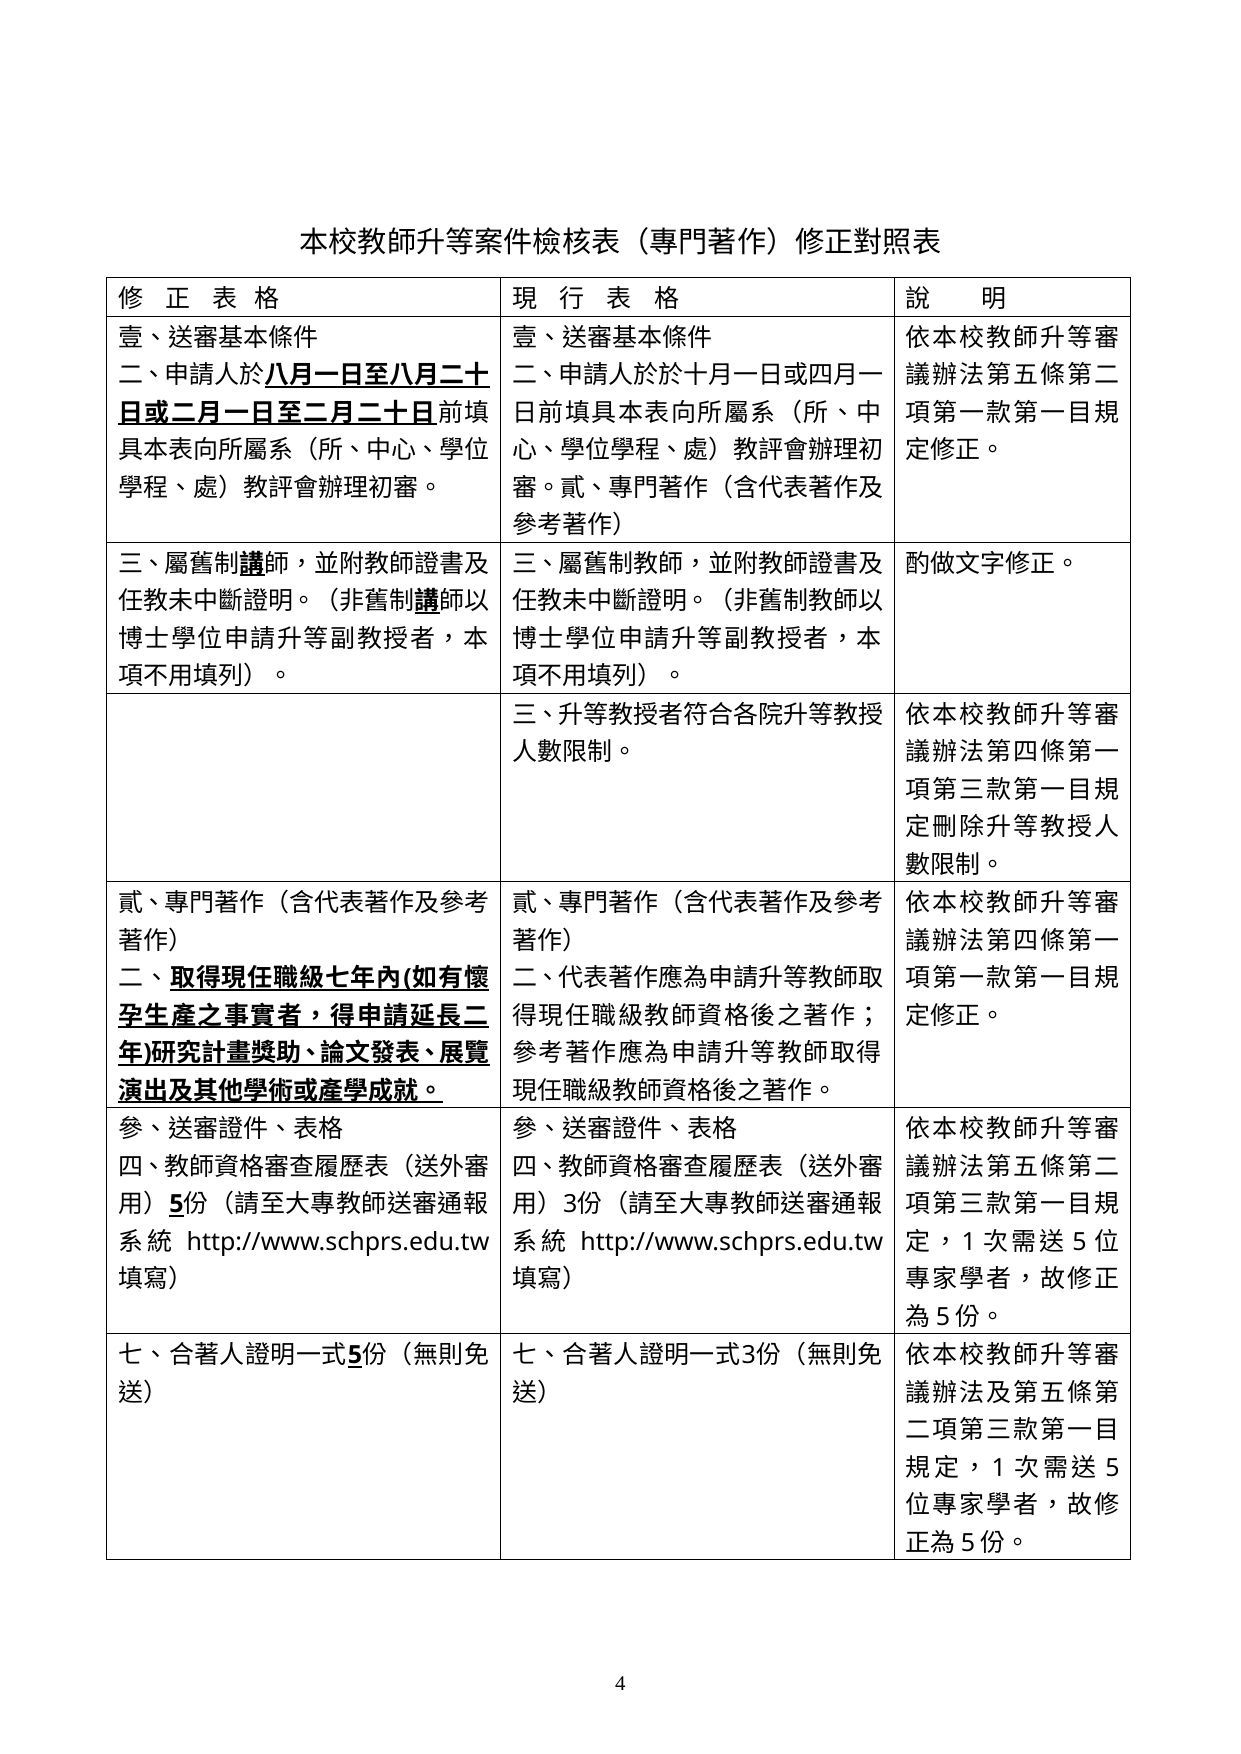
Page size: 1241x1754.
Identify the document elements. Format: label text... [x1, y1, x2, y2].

table_cell 三、屬舊制教師，並附教師證書及任教未中斷證明。（非舊制教師以博士學位申請升等副教授者，本項不用填列）。 [501, 543, 894, 693]
table_cell 七、合著人證明一式3份（無則免送） [501, 1334, 894, 1559]
table_cell 參、送審證件、表格 四、教師資格審查履歷表（送外審用）5份（請至大專教師送審通報系統 http://www.schprs.edu.tw 填寫） [107, 1108, 500, 1333]
table_cell 三、屬舊制講師，並附教師證書及任教未中斷證明。（非舊制講師以博士學位申請升等副教授者，本項不用填列）。 [107, 543, 500, 693]
table_cell 參、送審證件、表格 四、教師資格審查履歷表（送外審用）3份（請至大專教師送審通報系統 http://www.schprs.edu.tw 填寫） [501, 1108, 894, 1333]
table_cell 依本校教師升等審議辦法第四條第一項第三款第一目規定刪除升等教授人數限制。 [895, 694, 1130, 881]
table_cell 三、升等教授者符合各院升等教授人數限制。 [501, 694, 894, 881]
table_cell 七、合著人證明一式5份（無則免送） [107, 1334, 500, 1559]
table_cell 依本校教師升等審議辦法第四條第一項第一款第一目規定修正。 [895, 882, 1130, 1107]
table_header 說 明 [895, 278, 1130, 316]
table_cell 壹、送審基本條件 二、申請人於於十月一日或四月一日前填具本表向所屬系（所、中心、學位學程、處）教評會辦理初審。貳、專門著作（含代表著作及參考著作） [501, 317, 894, 542]
table_cell 依本校教師升等審議辦法第五條第二項第三款第一目規定，1次需送5位專家學者，故修正為5份。 [895, 1108, 1130, 1333]
table_cell 壹、送審基本條件 二、申請人於八月一日至八月二十日或二月一日至二月二十日前填具本表向所屬系（所、中心、學位學程、處）教評會辦理初審。 [107, 317, 500, 542]
table_cell [107, 694, 500, 881]
table_cell 貳、專門著作（含代表著作及參考著作） 二、代表著作應為申請升等教師取得現任職級教師資格後之著作；參考著作應為申請升等教師取得現任職級教師資格後之著作。 [501, 882, 894, 1107]
table_cell 酌做文字修正。 [895, 543, 1130, 693]
table_cell 貳、專門著作（含代表著作及參考著作） 二、取得現任職級七年內(如有懷孕生產之事實者，得申請延長二年)研究計畫獎助、論文發表、展覽演出及其他學術或產學成就。 [107, 882, 500, 1107]
table_cell 依本校教師升等審議辦法及第五條第二項第三款第一目規定，1次需送5位專家學者，故修正為5份。 [895, 1334, 1130, 1559]
text 本校教師升等案件檢核表（專門著作）修正對照表 [118, 202, 1122, 277]
table_cell 依本校教師升等審議辦法第五條第二項第一款第一目規定修正。 [895, 317, 1130, 542]
table_header 現 行 表 格 [501, 278, 894, 316]
table_header 修 正 表 格 [107, 278, 500, 316]
